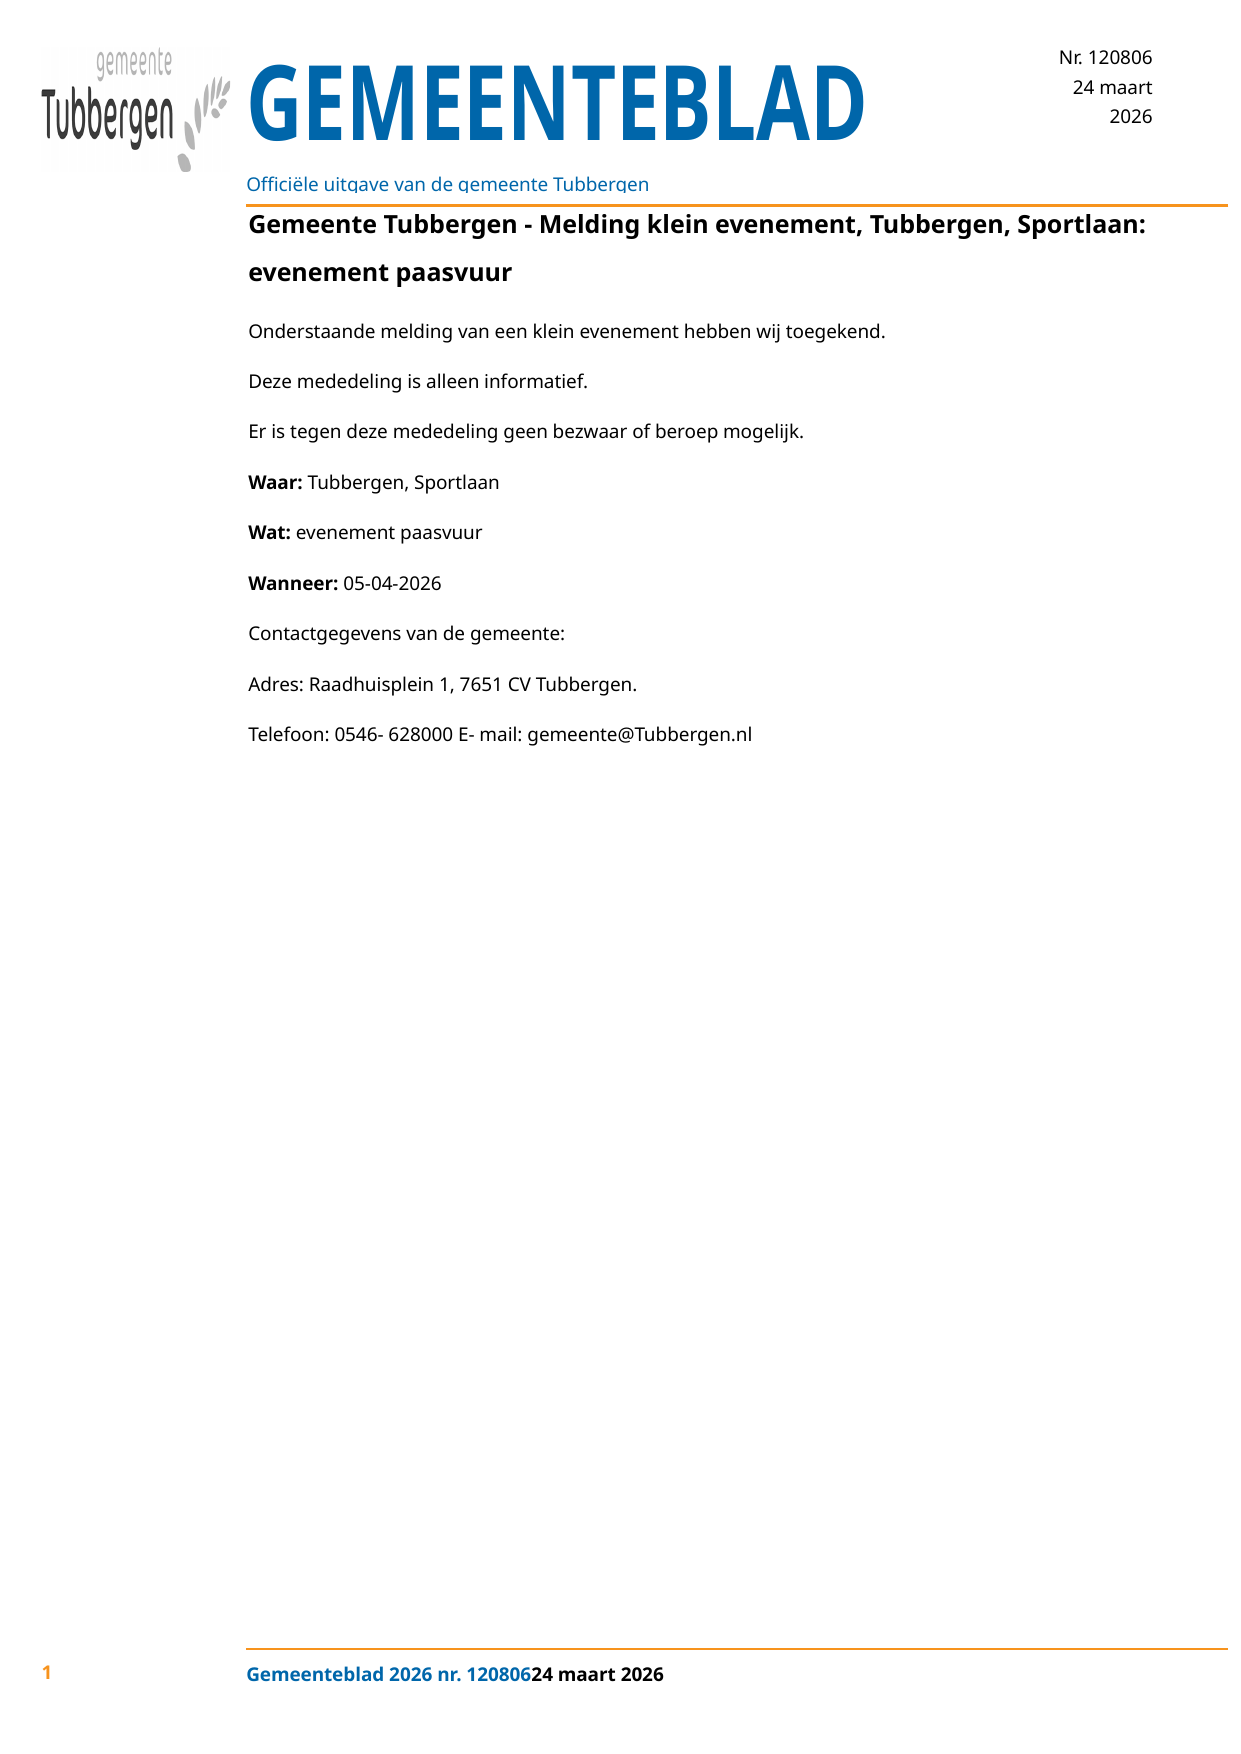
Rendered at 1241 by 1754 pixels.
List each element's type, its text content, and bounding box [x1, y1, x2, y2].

text Wat: evenement paasvuur [248, 519, 1152, 545]
text Er is tegen deze mededeling geen bezwaar of beroep mogelijk. [248, 419, 1152, 444]
text Deze mededeling is alleen informatief. [248, 368, 1152, 394]
text Gemeente Tubbergen - Melding klein evenement, Tubbergen, Sportlaan: evenement paasvuur [248, 207, 1152, 288]
text Wanneer: 05-04-2026 [248, 570, 1152, 596]
text Onderstaande melding van een klein evenement hebben wij toegekend. [248, 318, 1152, 344]
text Contactgegevens van de gemeente: [248, 620, 1152, 646]
text Waar: Tubbergen, Sportlaan [248, 469, 1152, 495]
text Telefoon: 0546- 628000 E- mail: gemeente@Tubbergen.nl [248, 721, 1152, 747]
picture [41, 47, 231, 172]
text Adres: Raadhuisplein 1, 7651 CV Tubbergen. [248, 671, 1152, 697]
